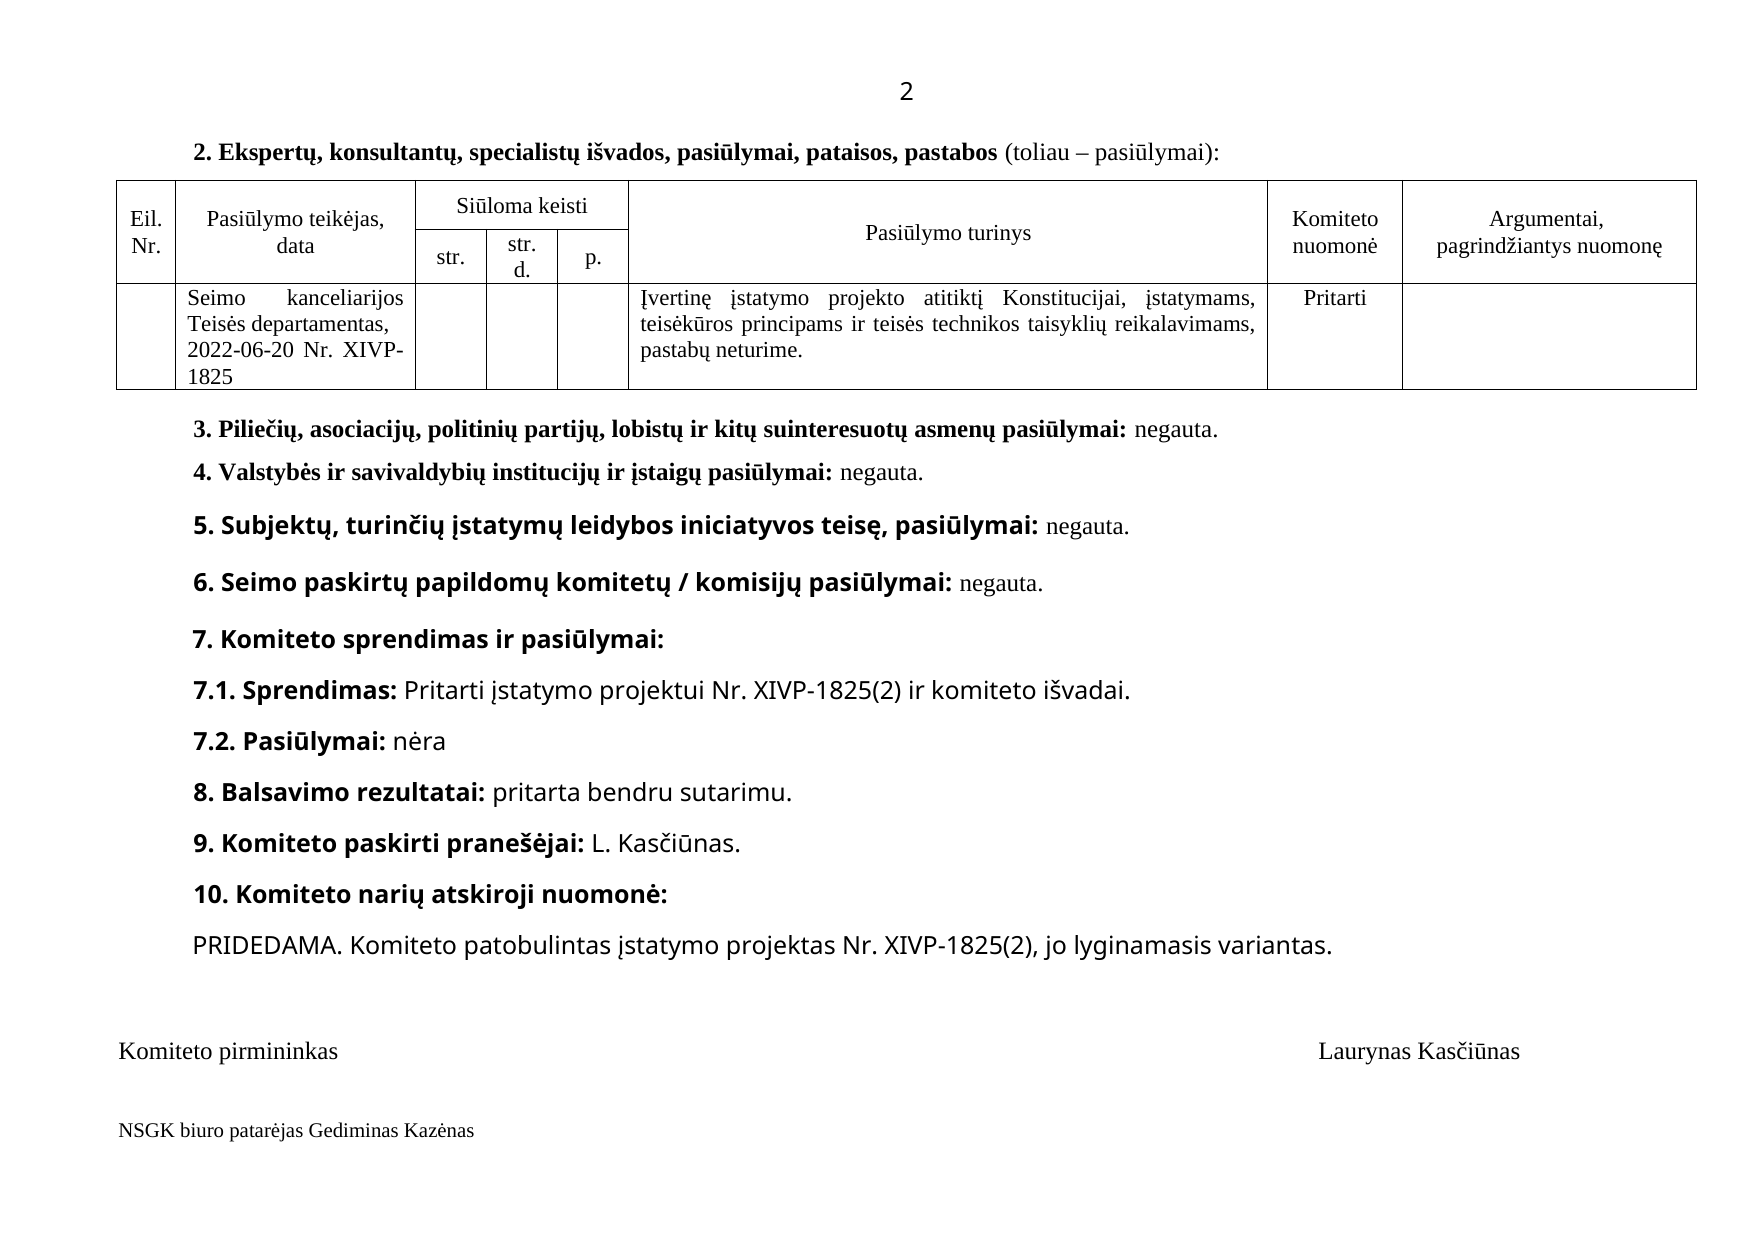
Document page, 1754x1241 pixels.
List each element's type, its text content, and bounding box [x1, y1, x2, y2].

table_header Siūloma keisti [416, 181, 628, 229]
table_header Pasiūlymo turinys [629, 181, 1267, 283]
table_header Argumentai, pagrindžiantys nuomonę [1403, 181, 1696, 283]
text Komiteto pirmininkas Laurynas Kasčiūnas [118, 1036, 1695, 1065]
table_header Komiteto nuomonė [1268, 181, 1402, 283]
table_cell Seimo kanceliarijos Teisės departamentas, 2022-06-20 Nr. XIVP-1825 [176, 284, 415, 389]
table_header Pasiūlymo teikėjas, data [176, 181, 415, 283]
text 7.2. Pasiūlymai: nėra [118, 723, 1695, 757]
subtitle 6. Seimo paskirtų papildomų komitetų / komisijų pasiūlymai: negauta. [118, 564, 1695, 598]
text PRIDEDAMA. Komiteto patobulintas įstatymo projektas Nr. XIVP-1825(2), jo lyginamasis variantas. [192, 927, 1695, 962]
table_cell Įvertinę įstatymo projekto atitiktį Konstitucijai, įstatymams, teisėkūros principams ir teisės technikos taisyklių reikalavimams, pastabų neturime. [629, 284, 1267, 389]
table_cell [558, 284, 628, 389]
text 10. Komiteto narių atskiroji nuomonė: [118, 876, 1695, 911]
table_cell [416, 284, 486, 389]
subtitle 3. Piliečių, asociacijų, politinių partijų, lobistų ir kitų suinteresuotų asmenų pasiūlymai: negauta. [118, 414, 1695, 443]
table_cell [117, 284, 175, 389]
text 7.1. Sprendimas: Pritarti įstatymo projektui Nr. XIVP-1825(2) ir komiteto išvadai. [118, 672, 1695, 706]
table_cell p. [558, 230, 628, 283]
table_cell [1403, 284, 1696, 389]
table_cell str. d. [487, 230, 557, 283]
subtitle 4. Valstybės ir savivaldybių institucijų ir įstaigų pasiūlymai: negauta. [118, 457, 1695, 486]
table_cell Pritarti [1268, 284, 1402, 389]
table_cell str. [416, 230, 486, 283]
text NSGK biuro patarėjas Gediminas Kazėnas [118, 1118, 1695, 1142]
text 9. Komiteto paskirti pranešėjai: L. Kasčiūnas. [118, 825, 1695, 859]
subtitle 5. Subjektų, turinčių įstatymų leidybos iniciatyvos teisę, pasiūlymai: negauta. [118, 508, 1695, 542]
subtitle 2. Ekspertų, konsultantų, specialistų išvados, pasiūlymai, pataisos, pastabos (toliau – pasiūlymai): [118, 137, 1695, 165]
text 8. Balsavimo rezultatai: pritarta bendru sutarimu. [118, 774, 1695, 808]
text 7. Komiteto sprendimas ir pasiūlymai: [118, 621, 1695, 655]
table_header Eil. Nr. [117, 181, 175, 283]
table_cell [487, 284, 557, 389]
